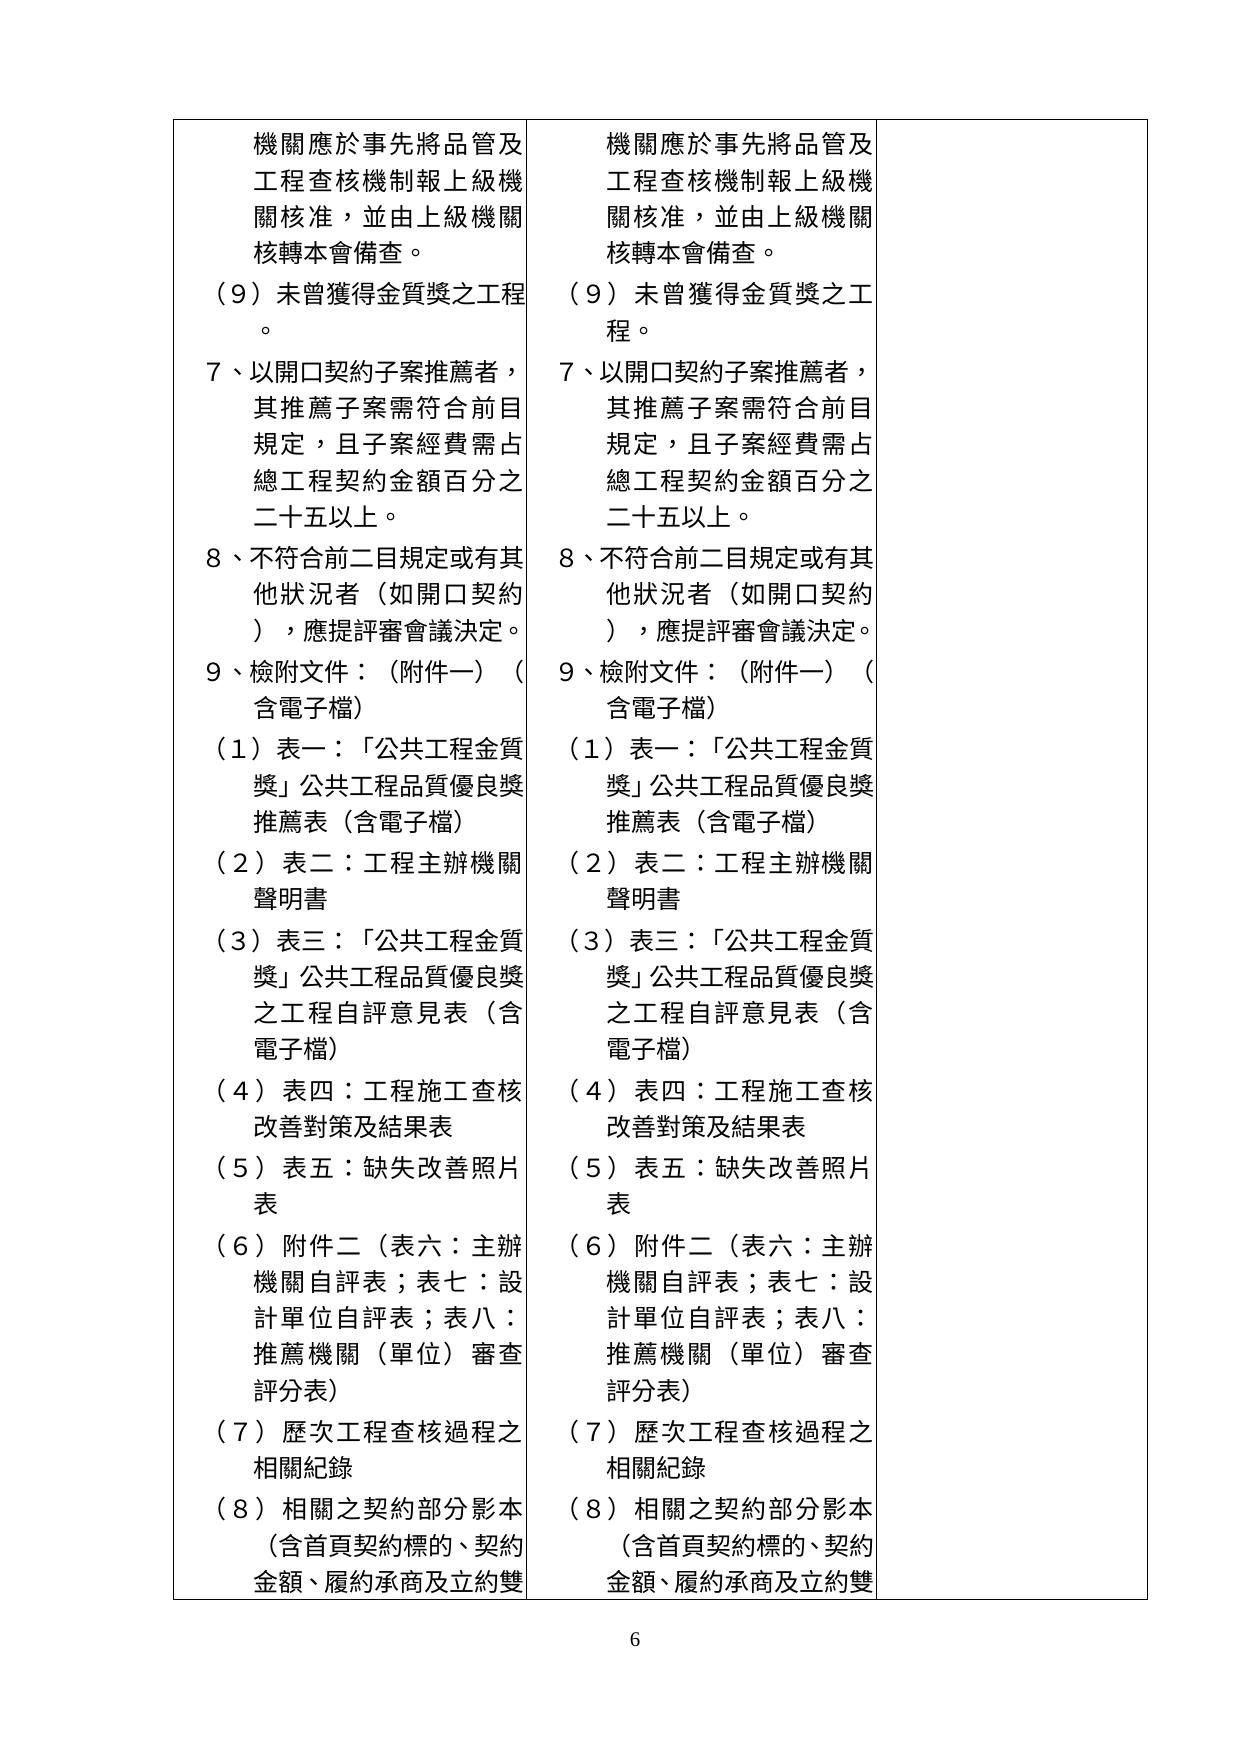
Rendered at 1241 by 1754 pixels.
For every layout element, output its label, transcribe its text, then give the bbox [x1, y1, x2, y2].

table_cell [877, 120, 1147, 1598]
table_cell 四、推薦方式： （一）公共工程品質優良獎： １、推薦機關：各工程主管機關或本會。分為以下二類別： （１）中央機關別：中央機關所屬部、會、行、處、局、署、院、館。 （２）地方機關別：直轄市及縣（市）政府。 ２、推薦工程查核期程（以下簡稱查核期程）：自前一年七月一日至當年度六月三十日。 ３、工程分類： （１）土木工程類：道路運輸工程、工業區開發工程、機場工程、垃圾掩埋場工程、共同管道工程、新市鎮開發工程等。 （２）水利工程類：水庫及蓄水工程、海岸河川整治及水利工程、水土保持之處理及維護工程、港灣工程、下水道工程及自來水工程等。 （３）建築工程類：公有建築物工程等。 （４）設施工程類：污水處理廠工程、焚化廠工程、環工設備設施組裝系統工程、交通控制系統工程、電業設備工程及機電或系統工程等。 （５）軌道工程類：鐵路工程及捷運工程等。 ４、前目工程分類，依其工程規模分為五級推薦： （１） 第一級工程：契約金額在新臺幣十億元以上之工程。 （２） 第二級工程：契約金額在巨額採購以上未達新臺幣十億元之工程。 （３）第三級工程：契約金額在查核金額以上未達巨額採購之工程。 （４）第四級工程：契約金額在新臺幣一千萬元以上未達查核金額之工程。 （５）第五級工程：契約金額在公告金額以上未達新臺幣一千萬元之工程。 ５、各工程主管機關推薦之工程類別、級別，本會得調整之。 ６、推薦基準：推薦之工程應符下列規定： （１）各工程主管機關推薦之優良工程件數，以不超過查核期程已查核件數二十五分之一為限，不足一件者，以一件計。 （２）推薦之工程在查核期程內經各工程主管機關施工查核小組或本會查核結果無涉及結構及使用安全等缺失，或其缺失已依限改善完成之工程，並就查核分數在八十五分以上之工程擇優推薦。 （３）推薦之工程施工進度達百分之六十以上（包含查核期程完工者），且進度落後幅度在百分之五以內為原則（依契約規定及核定之施工進度表計算）。 （４）設施工程類，如為機電設備並單獨辦理發包者，應完成全部系統測試及試運轉，且性能符合設計需求。 （５）推薦截止日前三年內，於工作場所未曾發生死亡職業災害或發生災害之罹災住院人數未達三人。 （６）無政府採購法第一百零一條至第一百零三條之情事。 （７）推薦截止日前二年內，未曾因違反環境保護法規，受主管機關處全部停工一次或部分停工二次以上之處分；巨額採購工程累計罰款金額未達新臺幣一百萬元；查核金額以上未達巨額之工程累計罰款金額未達新臺幣三十萬元；或未達查核金額之工程累計罰款金額未達新臺幣十萬元。 （８）如有依「獎勵民間參與交通建設條例」或「促進民間參與公共建設法」辦理之工程，各工程主辦機關應於事先將品管及工程查核機制報上級機關核准，並由上級機關核轉本會備查。 （９）未曾獲得金質獎之工程。 ７、以開口契約子案推薦者，其推薦子案需符合前目規定，且子案經費需占總工程契約金額百分之二十五以上。 ８、不符合前二目規定或有其他狀況者（如開口契約），應提評審會議決定。 ９、檢附文件：（附件一）（含電子檔） （１）表一：「公共工程金質獎」公共工程品質優良獎推薦表（含電子檔） （２）表二：工程主辦機關聲明書 （３）表三：「公共工程金質獎」公共工程品質優良獎之工程自評意見表（含電子檔） （４）表四：工程施工查核改善對策及結果表 （５）表五：缺失改善照片表 （６）附件二（表六：主辦機關自評表；表七：設計單位自評表；表八：推薦機關（單位）審查評分表） （７）歷次工程查核過程之相關紀錄 （８）相關之契約部分影本（含首頁契約標的、契約金額、履約承商及立約雙方用印資料） （９）施工計畫書、品質計畫及監造計畫審查紀錄（含核定之計畫書電子檔） （１０）其他解決困難問題之相關佐證資料 （１１）監察院、審計部或法務部廉政署等相關機關調查施工缺失辦理情形 （二）個人貢獻獎： １、推薦機關、廠商或團體：工程主管機關、工程主辦機關、監造單位、施工單位或相關公會、協會、學會或本會委辦之公共工程品質管理人員訓練機構等團體。 ２、推薦類別：分為第一類、第二類及第三類。 ３、第一類之候選人應符合下列之資格： （１）具有技師、建築師證照或本會核發之「公共工程品質管理訓練班」結業證書者。 （２）推動公共工程品質，執行成效優良，且所主辦之工程最近三年度內獲工程主管機關查核為優等或最近三屆公共工程金質獎獲有優等以上者。 （３）最近五年度內未曾獲得本獎項。 ４、第二類候選人應為積極推動品管制度（包含主辦機關、代辦機關、規劃設計單位、專案管理單位、監造單位及施工單位之非品管人員）或辦理品管教育訓練等，績效優良人員。 ５、第三類之候選人應為參與公共工程規劃設計或施工，在循環經濟、節能減碳、智慧建築、海綿城市、韌性城市、生態工程、建築資訊建模或其他技術研發等方面具有特殊貢獻及明顯成果，且所採用之公共工程近三年施工查核成績達八十五分以上者。 ６、檢附文件：依「公共工程金質獎個人貢獻獎推薦須知」第五點之規定辦理。（附件三） [174, 120, 526, 1598]
table_cell 機關應於事先將品管及工程查核機制報上級機關核准，並由上級機關核轉本會備查。 （９）未曾獲得金質獎之工程。 ７、以開口契約子案推薦者，其推薦子案需符合前目規定，且子案經費需占總工程契約金額百分之二十五以上。 ８、不符合前二目規定或有其他狀況者（如開口契約），應提評審會議決定。 ９、檢附文件：（附件一）（含電子檔） （１）表一：「公共工程金質獎」公共工程品質優良獎推薦表（含電子檔） （２）表二：工程主辦機關聲明書 （３）表三：「公共工程金質獎」公共工程品質優良獎之工程自評意見表（含電子檔） （４）表四：工程施工查核改善對策及結果表 （５）表五：缺失改善照片表 （６）附件二（表六：主辦機關自評表；表七：設計單位自評表；表八：推薦機關（單位）審查評分表） （７）歷次工程查核過程之相關紀錄 （８）相關之契約部分影本（含首頁契約標的、契約金額、履約承商及立約雙 [527, 120, 876, 1598]
